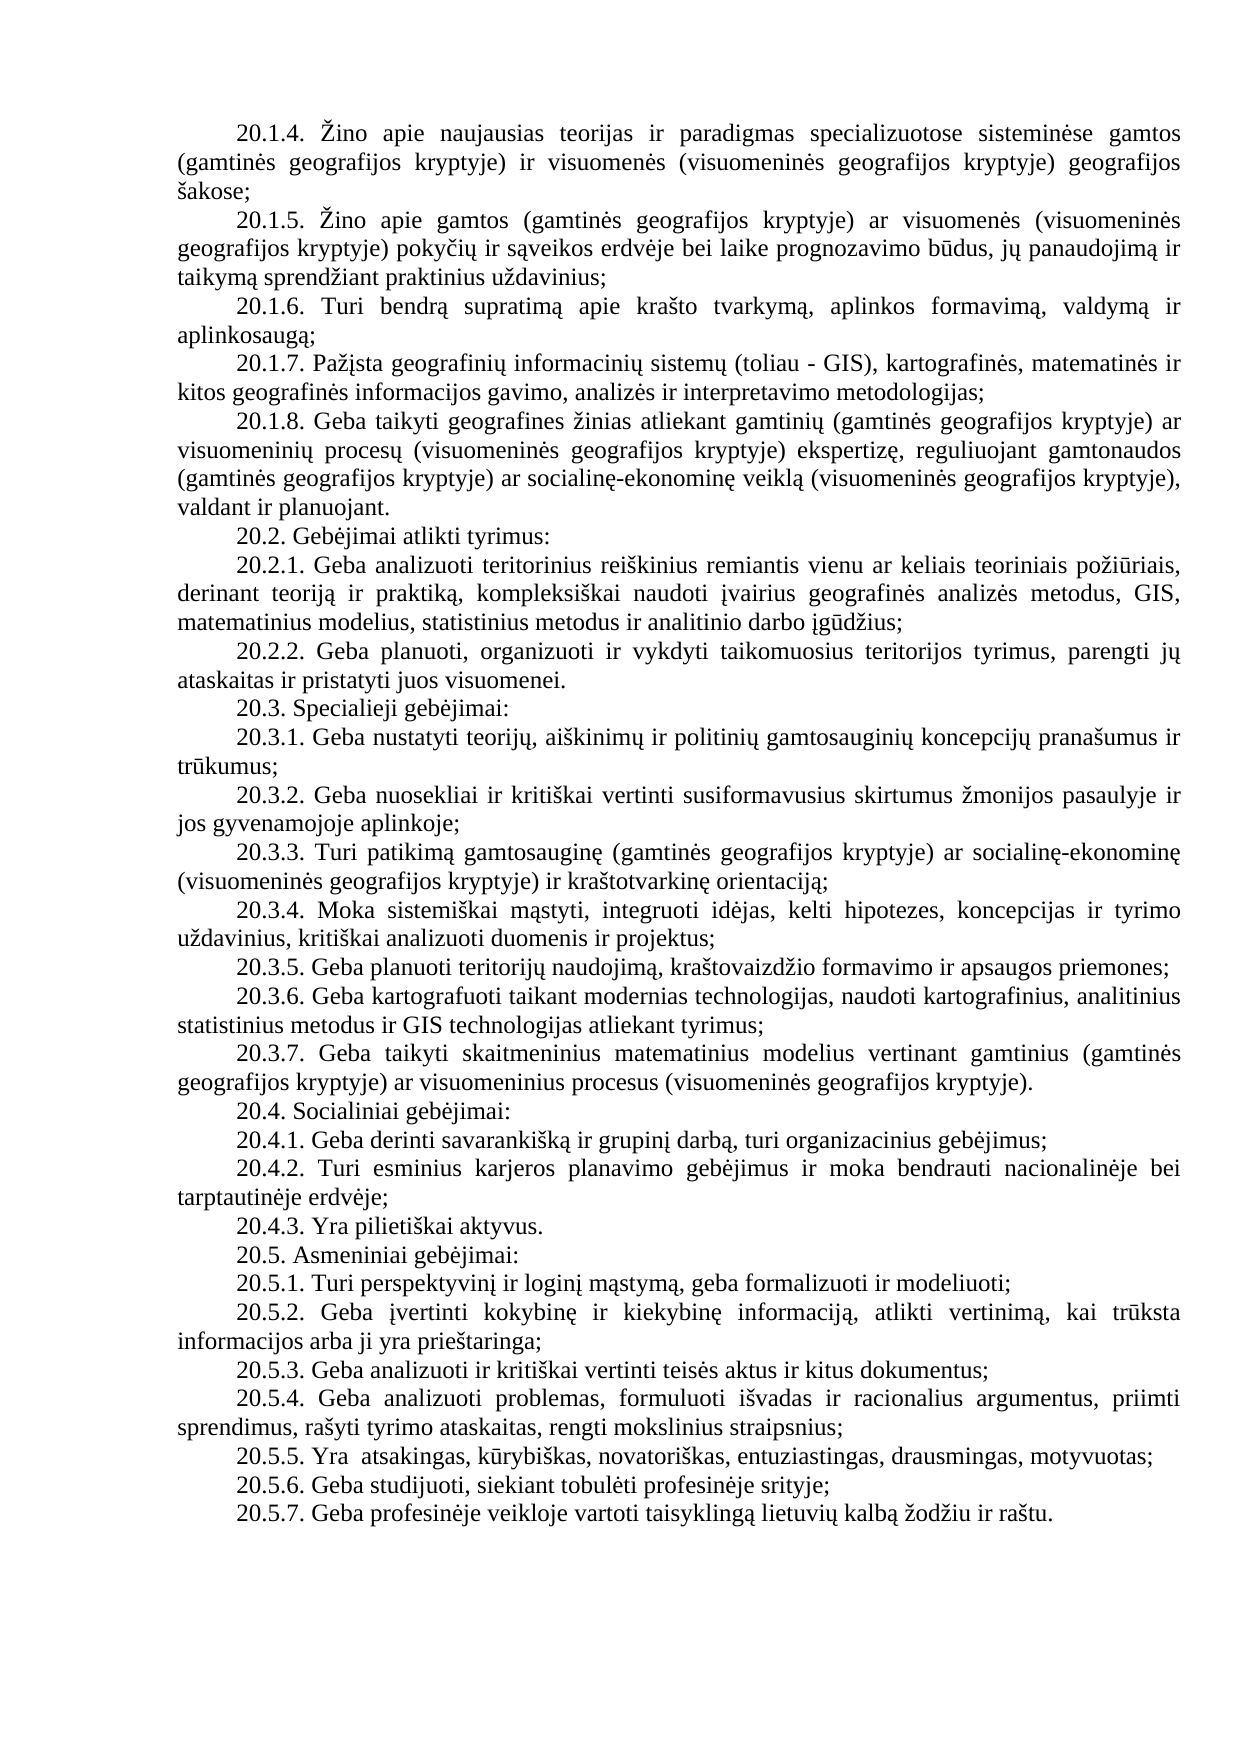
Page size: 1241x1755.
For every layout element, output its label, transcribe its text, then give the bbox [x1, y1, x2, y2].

text 20.1.6. Turi bendrą supratimą apie krašto tvarkymą, aplinkos formavimą, valdymą ir aplinkosaugą; [177, 291, 1182, 348]
text 20.5.3. Geba analizuoti ir kritiškai vertinti teisės aktus ir kitus dokumentus; [177, 1355, 1182, 1383]
text 20.5.2. Geba įvertinti kokybinę ir kiekybinę informaciją, atlikti vertinimą, kai trūksta informacijos arba ji yra prieštaringa; [177, 1297, 1182, 1355]
text 20.3.6. Geba kartografuoti taikant modernias technologijas, naudoti kartografinius, analitinius statistinius metodus ir GIS technologijas atliekant tyrimus; [177, 981, 1182, 1038]
text 20.3. Specialieji gebėjimai: [177, 693, 1182, 722]
text 20.5. Asmeniniai gebėjimai: [177, 1240, 1182, 1268]
text 20.1.7. Pažįsta geografinių informacinių sistemų (toliau - GIS), kartografinės, matematinės ir kitos geografinės informacijos gavimo, analizės ir interpretavimo metodologijas; [177, 348, 1182, 406]
text 20.1.4. Žino apie naujausias teorijas ir paradigmas specializuotose sisteminėse gamtos (gamtinės geografijos kryptyje) ir visuomenės (visuomeninės geografijos kryptyje) geografijos šakose; [177, 118, 1182, 205]
text 20.4.3. Yra pilietiškai aktyvus. [177, 1211, 1182, 1240]
text 20.3.5. Geba planuoti teritorijų naudojimą, kraštovaizdžio formavimo ir apsaugos priemones; [177, 952, 1182, 981]
text 20.5.5. Yra atsakingas, kūrybiškas, novatoriškas, entuziastingas, drausmingas, motyvuotas; [177, 1441, 1182, 1470]
text 20.1.5. Žino apie gamtos (gamtinės geografijos kryptyje) ar visuomenės (visuomeninės geografijos kryptyje) pokyčių ir sąveikos erdvėje bei laike prognozavimo būdus, jų panaudojimą ir taikymą sprendžiant praktinius uždavinius; [177, 205, 1182, 291]
text 20.1.8. Geba taikyti geografines žinias atliekant gamtinių (gamtinės geografijos kryptyje) ar visuomeninių procesų (visuomeninės geografijos kryptyje) ekspertizę, reguliuojant gamtonaudos (gamtinės geografijos kryptyje) ar socialinę-ekonominę veiklą (visuomeninės geografijos kryptyje), valdant ir planuojant. [177, 406, 1182, 521]
text 20.5.1. Turi perspektyvinį ir loginį mąstymą, geba formalizuoti ir modeliuoti; [177, 1268, 1182, 1297]
text 20.5.7. Geba profesinėje veikloje vartoti taisyklingą lietuvių kalbą žodžiu ir raštu. [177, 1498, 1182, 1527]
text 20.2.1. Geba analizuoti teritorinius reiškinius remiantis vienu ar keliais teoriniais požiūriais, derinant teoriją ir praktiką, kompleksiškai naudoti įvairius geografinės analizės metodus, GIS, matematinius modelius, statistinius metodus ir analitinio darbo įgūdžius; [177, 550, 1182, 636]
text 20.3.3. Turi patikimą gamtosauginę (gamtinės geografijos kryptyje) ar socialinę-ekonominę (visuomeninės geografijos kryptyje) ir kraštotvarkinę orientaciją; [177, 837, 1182, 895]
text 20.2.2. Geba planuoti, organizuoti ir vykdyti taikomuosius teritorijos tyrimus, parengti jų ataskaitas ir pristatyti juos visuomenei. [177, 636, 1182, 693]
text 20.3.4. Moka sistemiškai mąstyti, integruoti idėjas, kelti hipotezes, koncepcijas ir tyrimo uždavinius, kritiškai analizuoti duomenis ir projektus; [177, 895, 1182, 952]
text 20.5.4. Geba analizuoti problemas, formuluoti išvadas ir racionalius argumentus, priimti sprendimus, rašyti tyrimo ataskaitas, rengti mokslinius straipsnius; [177, 1383, 1182, 1441]
text 20.3.1. Geba nustatyti teorijų, aiškinimų ir politinių gamtosauginių koncepcijų pranašumus ir trūkumus; [177, 722, 1182, 780]
text 20.4.2. Turi esminius karjeros planavimo gebėjimus ir moka bendrauti nacionalinėje bei tarptautinėje erdvėje; [177, 1153, 1182, 1211]
text 20.5.6. Geba studijuoti, siekiant tobulėti profesinėje srityje; [177, 1470, 1182, 1498]
text 20.4. Socialiniai gebėjimai: [177, 1096, 1182, 1125]
text 20.3.7. Geba taikyti skaitmeninius matematinius modelius vertinant gamtinius (gamtinės geografijos kryptyje) ar visuomeninius procesus (visuomeninės geografijos kryptyje). [177, 1038, 1182, 1096]
text 20.3.2. Geba nuosekliai ir kritiškai vertinti susiformavusius skirtumus žmonijos pasaulyje ir jos gyvenamojoje aplinkoje; [177, 780, 1182, 837]
text 20.2. Gebėjimai atlikti tyrimus: [177, 521, 1182, 550]
text 20.4.1. Geba derinti savarankišką ir grupinį darbą, turi organizacinius gebėjimus; [177, 1125, 1182, 1153]
